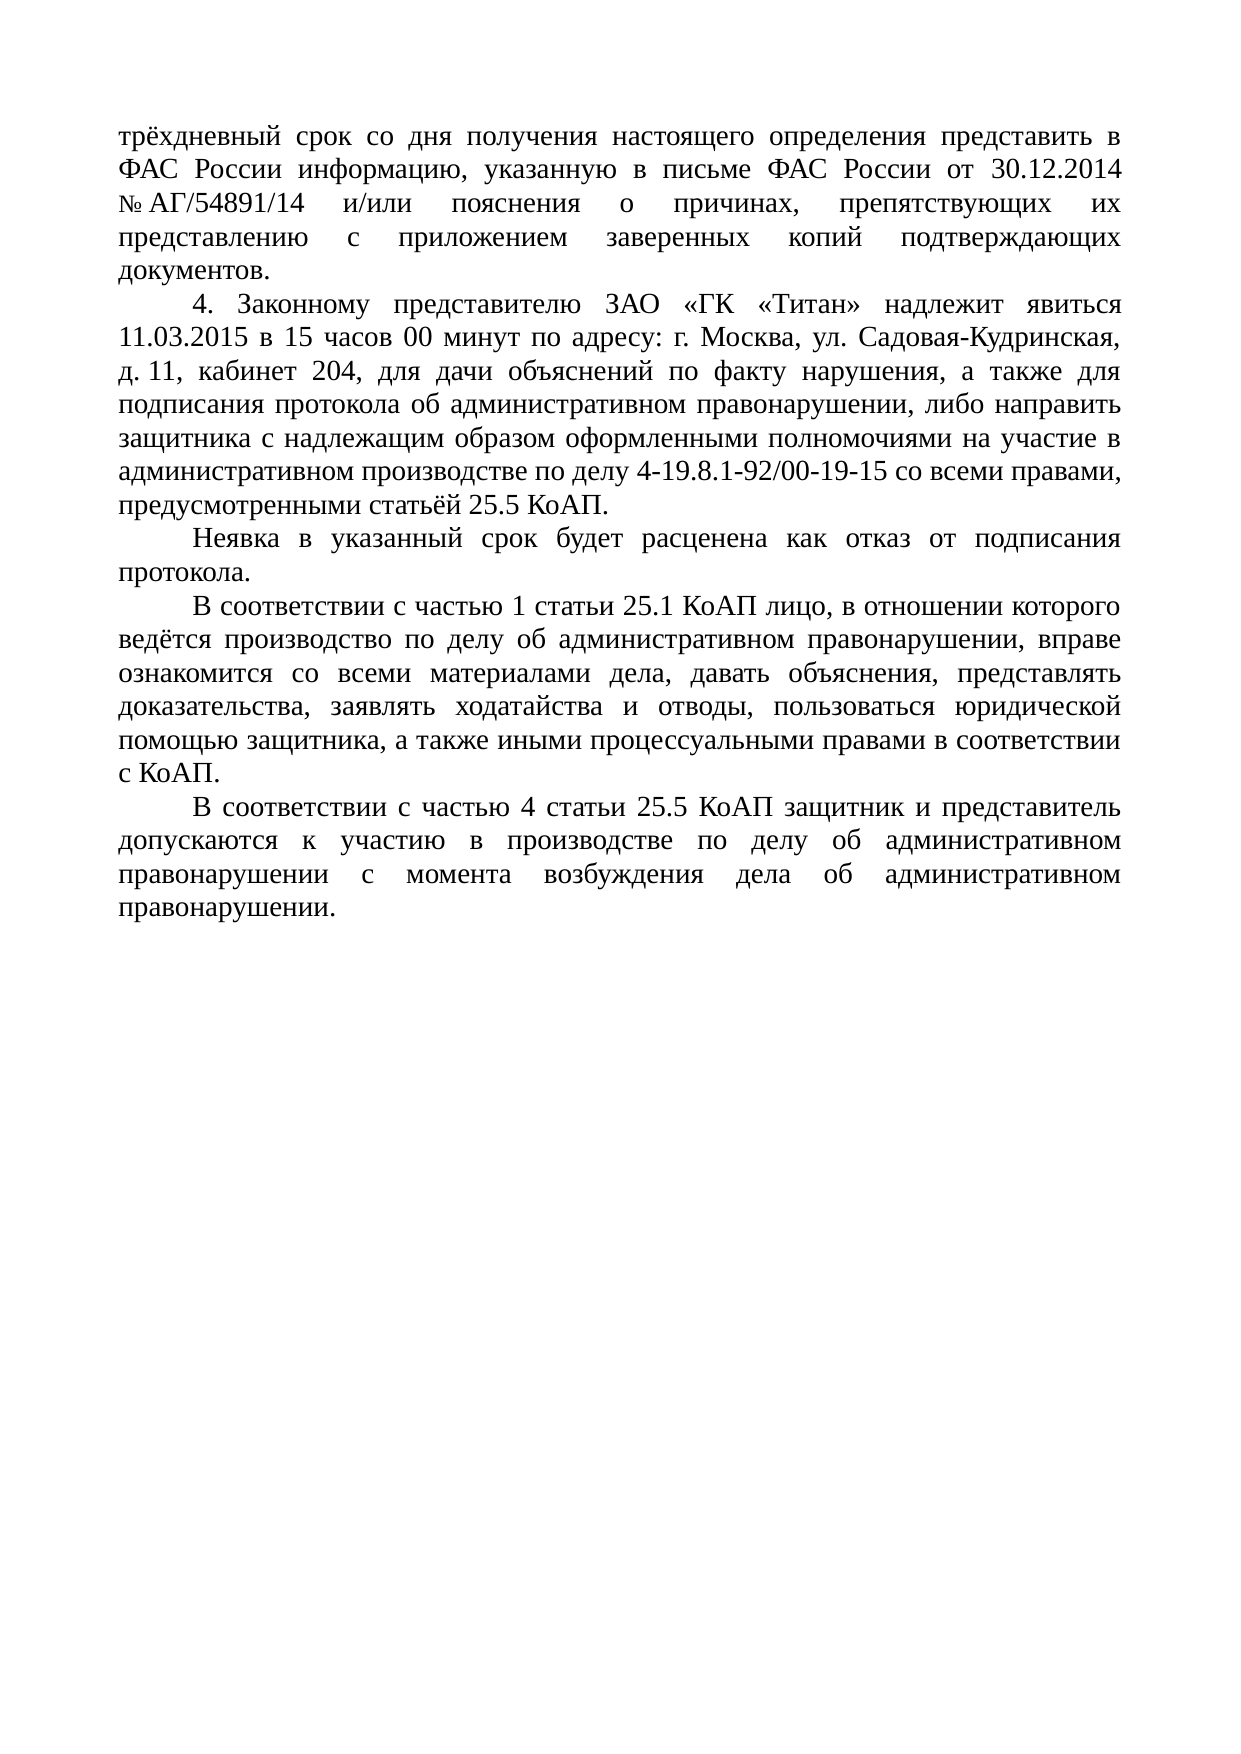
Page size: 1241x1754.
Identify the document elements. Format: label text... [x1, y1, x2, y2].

text В соответствии с частью 1 статьи 25.1 КоАП лицо, в отношении которого ведётся производство по делу об административном правонарушении, вправе ознакомится со всеми материалами дела, давать объяснения, представлять доказательства, заявлять ходатайства и отводы, пользоваться юридической помощью защитника, а также иными процессуальными правами в соответствии с КоАП. [118, 588, 1122, 789]
text 4. Законному представителю ЗАО «ГК «Титан» надлежит явиться 11.03.2015 в 15 часов 00 минут по адресу: г. Москва, ул. Садовая-Кудринская, д. 11, кабинет 204, для дачи объяснений по факту нарушения, а также для подписания протокола об административном правонарушении, либо направить защитника с надлежащим образом оформленными полномочиями на участие в административном производстве по делу 4-19.8.1-92/00-19-15 со всеми правами, предусмотренными статьёй 25.5 КоАП. [118, 286, 1122, 521]
text В соответствии с частью 4 статьи 25.5 КоАП защитник и представитель допускаются к участию в производстве по делу об административном правонарушении с момента возбуждения дела об административном правонарушении. [118, 789, 1122, 923]
text Неявка в указанный срок будет расценена как отказ от подписания протокола. [118, 521, 1122, 588]
text трёхдневный срок со дня получения настоящего определения представить в ФАС России информацию, указанную в письме ФАС России от 30.12.2014 № АГ/54891/14 и/или пояснения о причинах, препятствующих их представлению с приложением заверенных копий подтверждающих документов. [118, 118, 1122, 286]
